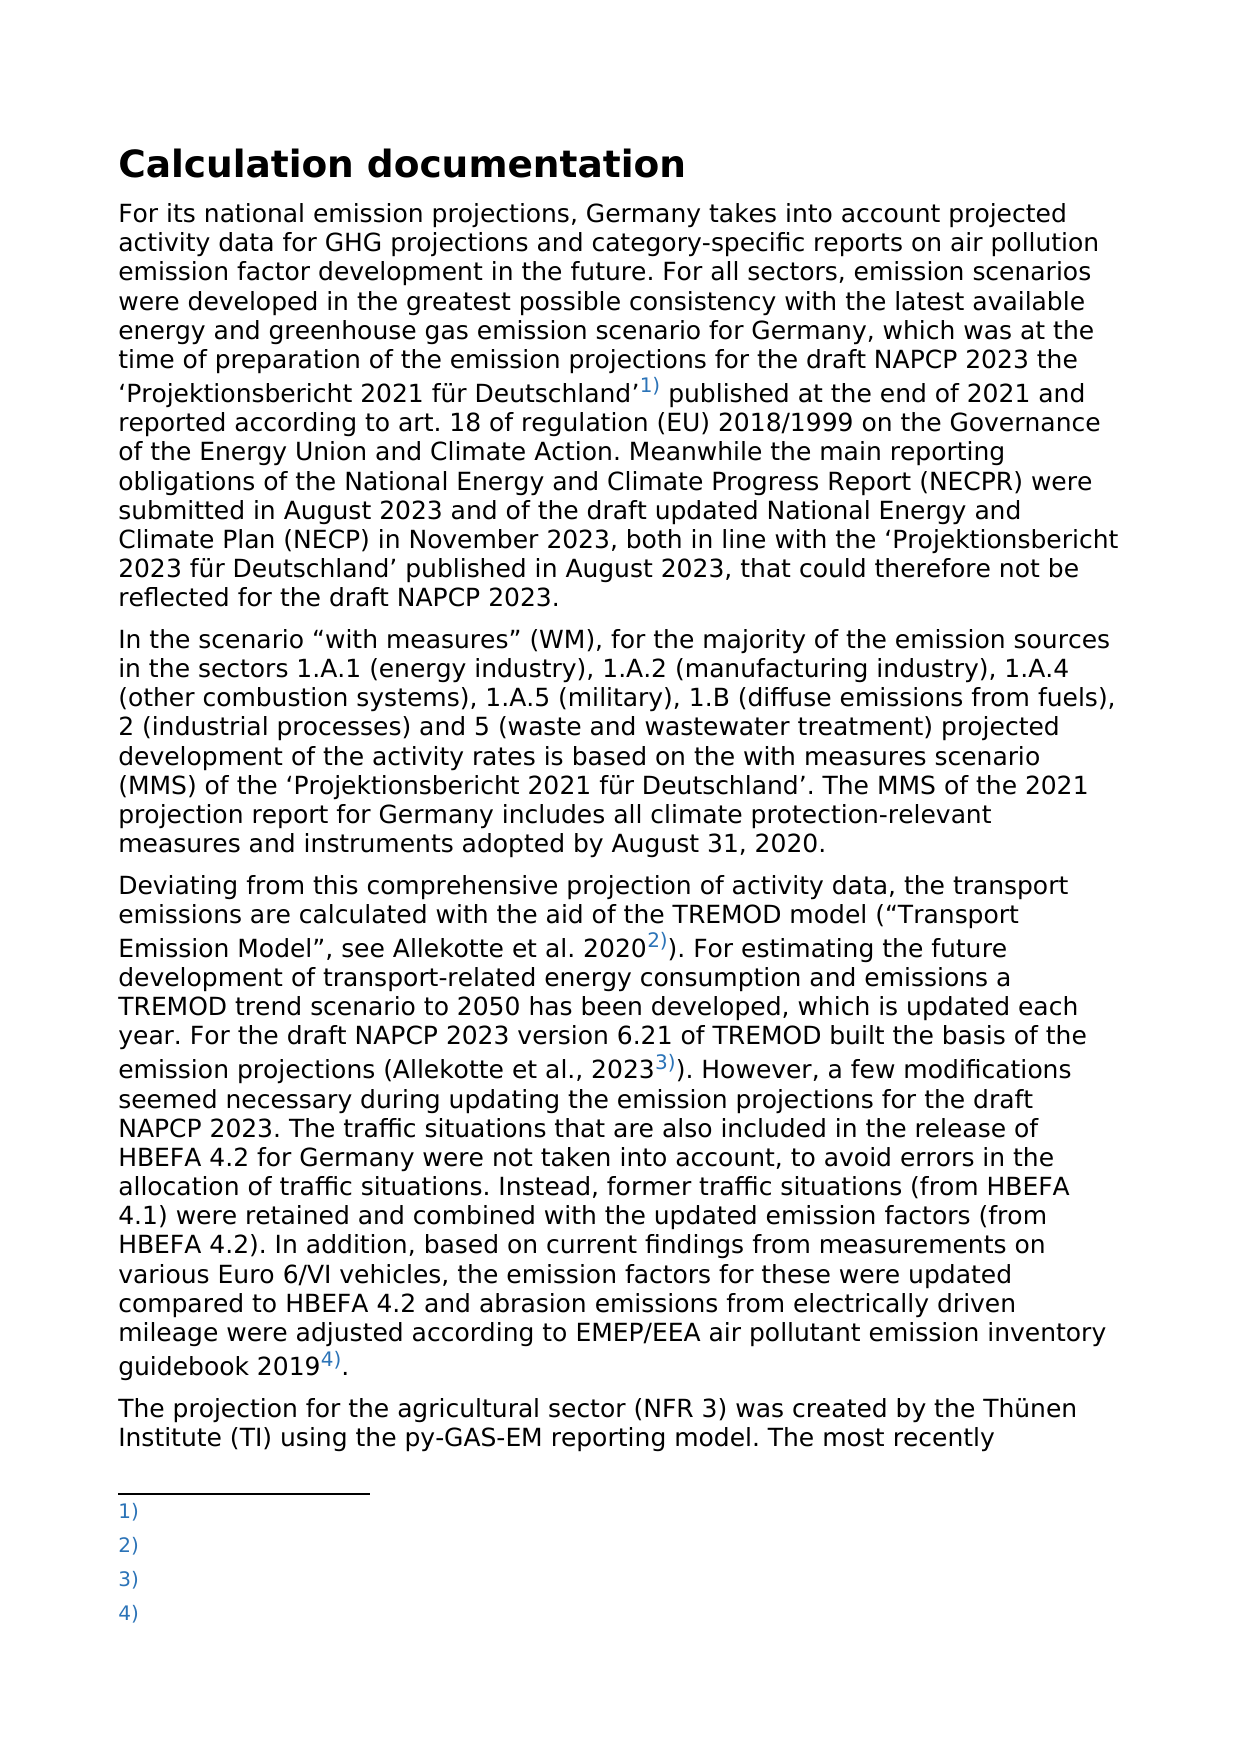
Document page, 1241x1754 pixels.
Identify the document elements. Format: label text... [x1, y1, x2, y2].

text Deviating from this comprehensive projection of activity data, the transport emissions are calculated with the aid of the TREMOD model (“Transport Emission Model”, see Allekotte et al. 2020). For estimating the future development of transport-related energy consumption and emissions a TREMOD trend scenario to 2050 has been developed, which is updated each year. For the draft NAPCP 2023 version 6.21 of TREMOD built the basis of the emission projections (Allekotte et al., 2023). However, a few modifications seemed necessary during updating the emission projections for the draft NAPCP 2023. The traffic situations that are also included in the release of HBEFA 4.2 for Germany were not taken into account, to avoid errors in the allocation of traffic situations. Instead, former traffic situations (from HBEFA 4.1) were retained and combined with the updated emission factors (from HBEFA 4.2). In addition, based on current findings from measurements on various Euro 6/VI vehicles, the emission factors for these were updated compared to HBEFA 4.2 and abrasion emissions from electrically driven mileage were adjusted according to EMEP/EEA air pollutant emission inventory guidebook 2019. [118, 871, 1122, 1381]
text In the scenario “with measures” (WM), for the majority of the emission sources in the sectors 1.A.1 (energy industry), 1.A.2 (manufacturing industry), 1.A.4 (other combustion systems), 1.A.5 (military), 1.B (diffuse emissions from fuels), 2 (industrial processes) and 5 (waste and wastewater treatment) projected development of the activity rates is based on the with measures scenario (MMS) of the ‘Projektionsbericht 2021 für Deutschland’. The MMS of the 2021 projection report for Germany includes all climate protection-relevant measures and instruments adopted by August 31, 2020. [118, 625, 1122, 858]
text For its national emission projections, Germany takes into account projected activity data for GHG projections and category-specific reports on air pollution emission factor development in the future. For all sectors, emission scenarios were developed in the greatest possible consistency with the latest available energy and greenhouse gas emission scenario for Germany, which was at the time of preparation of the emission projections for the draft NAPCP 2023 the ‘Projektionsbericht 2021 für Deutschland’ published at the end of 2021 and reported according to art. 18 of regulation (EU) 2018/1999 on the Governance of the Energy Union and Climate Action. Meanwhile the main reporting obligations of the National Energy and Climate Progress Report (NECPR) were submitted in August 2023 and of the draft updated National Energy and Climate Plan (NECP) in November 2023, both in line with the ‘Projektionsbericht 2023 für Deutschland’ published in August 2023, that could therefore not be reflected for the draft NAPCP 2023. [118, 199, 1122, 612]
subtitle Calculation documentation [118, 143, 1122, 187]
text The projection for the agricultural sector (NFR 3) was created by the Thünen Institute (TI) using the py-GAS-EM reporting model. The most recently [118, 1394, 1122, 1452]
